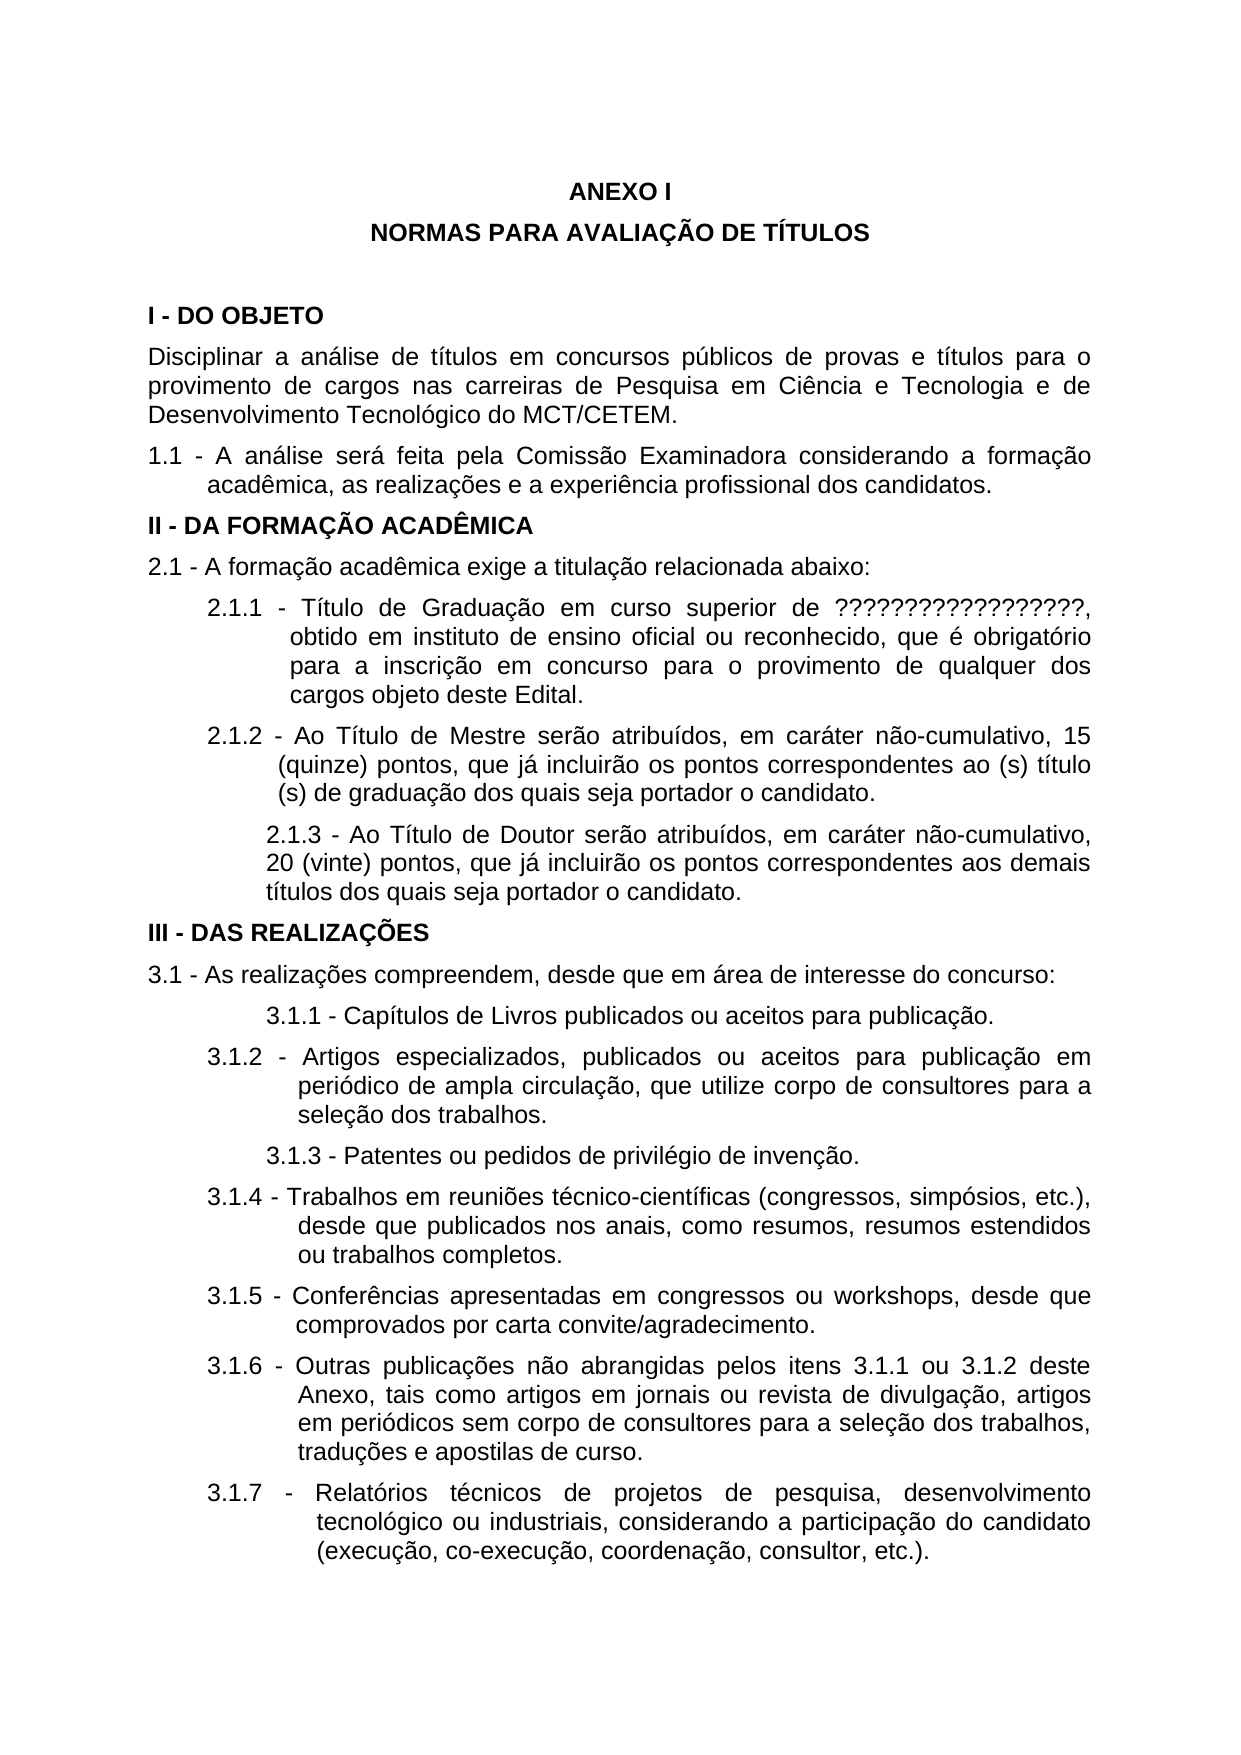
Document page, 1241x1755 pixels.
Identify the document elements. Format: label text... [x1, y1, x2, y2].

text NORMAS PARA AVALIAÇÃO DE TÍTULOS [148, 218, 1093, 247]
text 2.1.1 - Título de Graduação em curso superior de ??????????????????, obtido em instituto de ensino oficial ou reconhecido, que é obrigatório para a inscrição em concurso para o provimento de qualquer dos cargos objeto deste Edital. [207, 593, 1093, 708]
text 1.1 - A análise será feita pela Comissão Examinadora considerando a formação acadêmica, as realizações e a experiência profissional dos candidatos. [148, 441, 1093, 498]
text 3.1.5 - Conferências apresentadas em congressos ou workshops, desde que comprovados por carta convite/agradecimento. [207, 1281, 1093, 1338]
text I - DO OBJETO [148, 301, 1093, 330]
text III - DAS REALIZAÇÕES [148, 918, 1093, 947]
text 3.1.3 - Patentes ou pedidos de privilégio de invenção. [266, 1141, 1093, 1170]
text 2.1 - A formação acadêmica exige a titulação relacionada abaixo: [148, 552, 1093, 581]
text 3.1.1 - Capítulos de Livros publicados ou aceitos para publicação. [266, 1001, 1093, 1030]
text Disciplinar a análise de títulos em concursos públicos de provas e títulos para o provimento de cargos nas carreiras de Pesquisa em Ciência e Tecnologia e de Desenvolvimento Tecnológico do MCT/CETEM. [148, 342, 1093, 428]
text 2.1.2 - Ao Título de Mestre serão atribuídos, em caráter não-cumulativo, 15 (quinze) pontos, que já incluirão os pontos correspondentes ao (s) título (s) de graduação dos quais seja portador o candidato. [207, 721, 1093, 807]
text ANEXO I [148, 177, 1093, 206]
text 3.1.7 - Relatórios técnicos de projetos de pesquisa, desenvolvimento tecnológico ou industriais, considerando a participação do candidato (execução, co-execução, coordenação, consultor, etc.). [207, 1478, 1093, 1565]
text 3.1.2 - Artigos especializados, publicados ou aceitos para publicação em periódico de ampla circulação, que utilize corpo de consultores para a seleção dos trabalhos. [207, 1042, 1093, 1128]
text 3.1.4 - Trabalhos em reuniões técnico-científicas (congressos, simpósios, etc.), desde que publicados nos anais, como resumos, resumos estendidos ou trabalhos completos. [207, 1182, 1093, 1268]
text 3.1.6 - Outras publicações não abrangidas pelos itens 3.1.1 ou 3.1.2 deste Anexo, tais como artigos em jornais ou revista de divulgação, artigos em periódicos sem corpo de consultores para a seleção dos trabalhos, traduções e apostilas de curso. [207, 1351, 1093, 1466]
text 2.1.3 - Ao Título de Doutor serão atribuídos, em caráter não-cumulativo, 20 (vinte) pontos, que já incluirão os pontos correspondentes aos demais títulos dos quais seja portador o candidato. [266, 820, 1093, 906]
text 3.1 - As realizações compreendem, desde que em área de interesse do concurso: [148, 960, 1093, 988]
text II - DA FORMAÇÃO ACADÊMICA [148, 511, 1093, 540]
